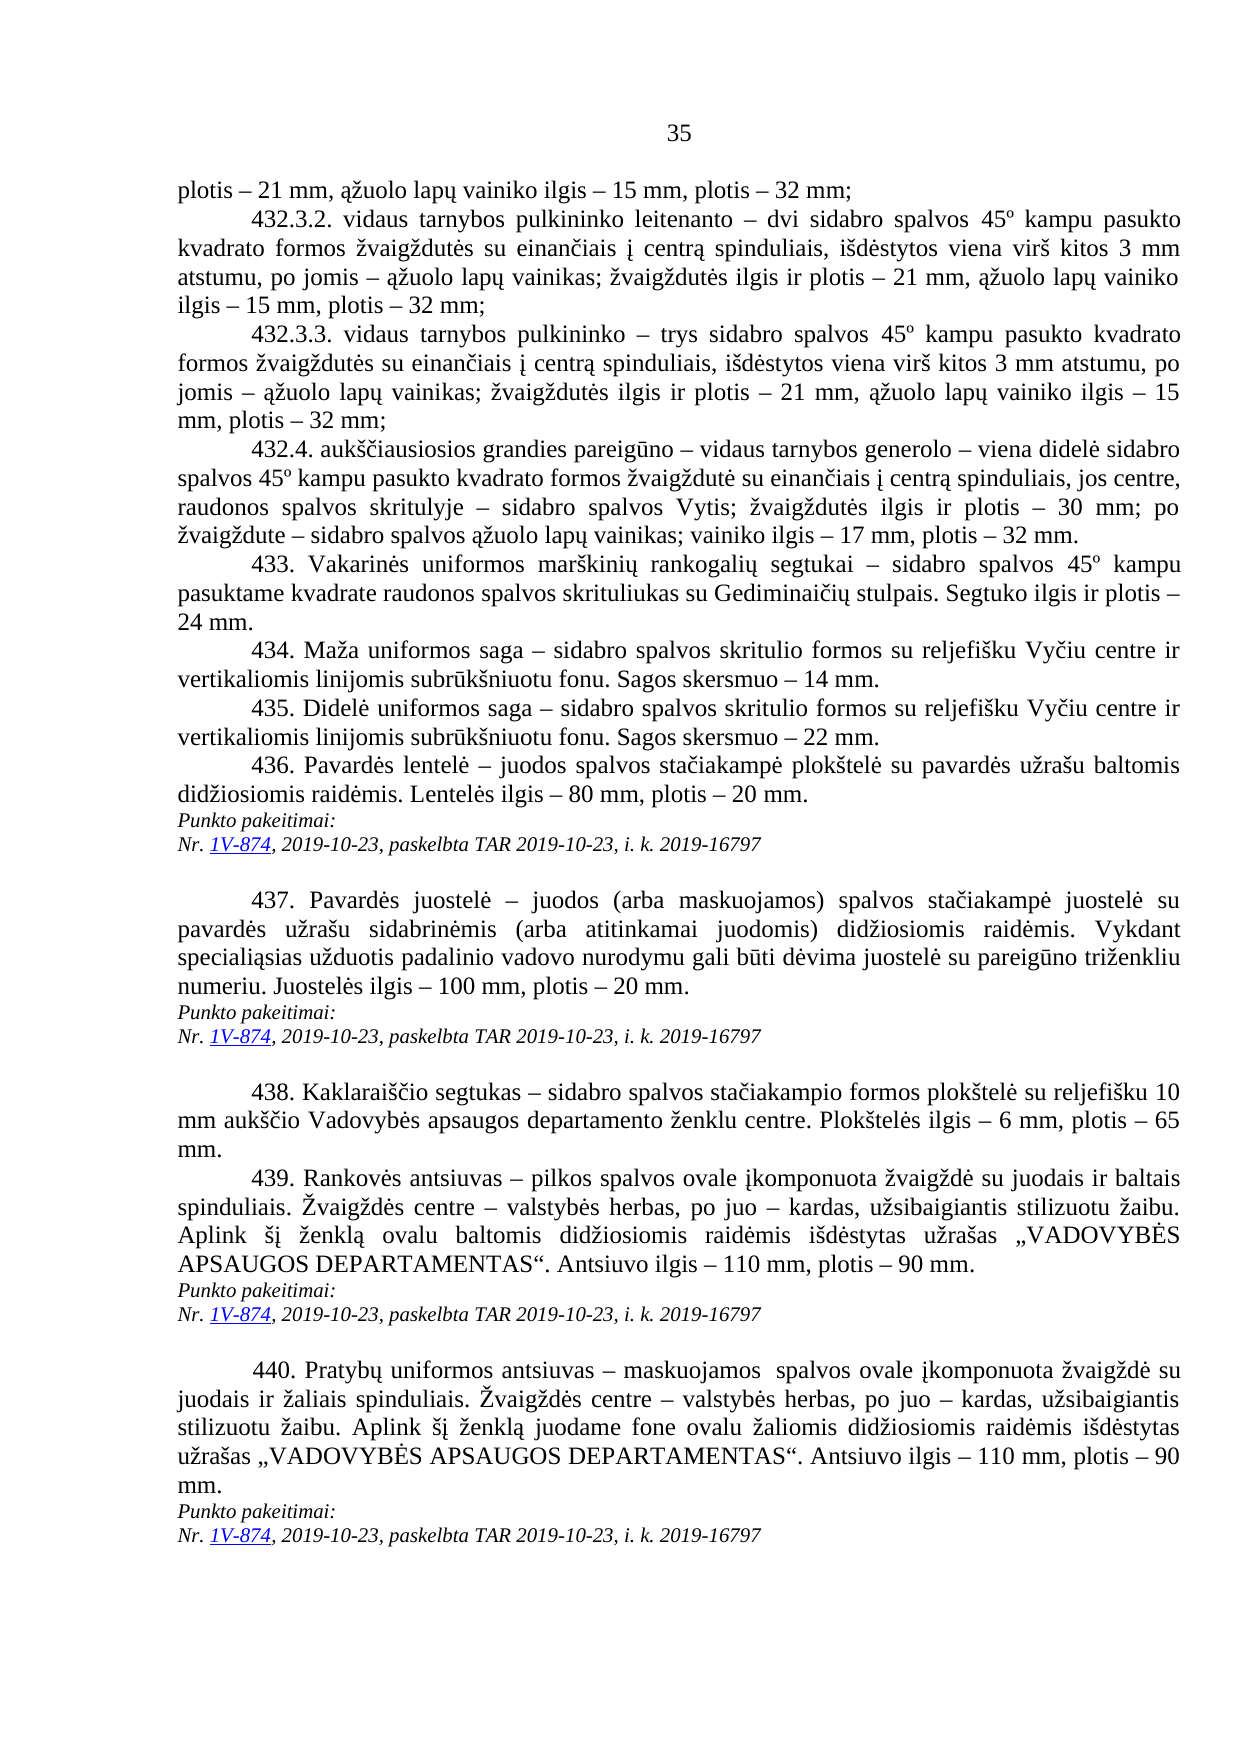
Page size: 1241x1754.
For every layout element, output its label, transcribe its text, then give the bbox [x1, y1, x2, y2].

text 437. Pavardės juostelė – juodos (arba maskuojamos) spalvos stačiakampė juostelė su pavardės užrašu sidabrinėmis (arba atitinkamai juodomis) didžiosiomis raidėmis. Vykdant specialiąsias užduotis padalinio vadovo nurodymu gali būti dėvima juostelė su pareigūno triženkliu numeriu. Juostelės ilgis – 100 mm, plotis – 20 mm. [177, 885, 1181, 1000]
text Punkto pakeitimai: [177, 1499, 1181, 1523]
text 436. Pavardės lentelė – juodos spalvos stačiakampė plokštelė su pavardės užrašu baltomis didžiosiomis raidėmis. Lentelės ilgis – 80 mm, plotis – 20 mm. [177, 751, 1181, 808]
text Punkto pakeitimai: [177, 808, 1181, 832]
text 440. Pratybų uniformos antsiuvas – maskuojamos spalvos ovale įkomponuota žvaigždė su juodais ir žaliais spinduliais. Žvaigždės centre – valstybės herbas, po juo – kardas, užsibaigiantis stilizuotu žaibu. Aplink šį ženklą juodame fone ovalu žaliomis didžiosiomis raidėmis išdėstytas užrašas „VADOVYBĖS APSAUGOS DEPARTAMENTAS“. Antsiuvo ilgis – 110 mm, plotis – 90 mm. [177, 1355, 1181, 1499]
text 432.4. aukščiausiosios grandies pareigūno – vidaus tarnybos generolo – viena didelė sidabro spalvos 45º kampu pasukto kvadrato formos žvaigždutė su einančiais į centrą spinduliais, jos centre, raudonos spalvos skritulyje – sidabro spalvos Vytis; žvaigždutės ilgis ir plotis – 30 mm; po žvaigždute – sidabro spalvos ąžuolo lapų vainikas; vainiko ilgis – 17 mm, plotis – 32 mm. [177, 434, 1181, 549]
text 439. Rankovės antsiuvas – pilkos spalvos ovale įkomponuota žvaigždė su juodais ir baltais spinduliais. Žvaigždės centre – valstybės herbas, po juo – kardas, užsibaigiantis stilizuotu žaibu. Aplink šį ženklą ovalu baltomis didžiosiomis raidėmis išdėstytas užrašas „VADOVYBĖS APSAUGOS DEPARTAMENTAS“. Antsiuvo ilgis – 110 mm, plotis – 90 mm. [177, 1163, 1181, 1278]
text Nr. 1V-874, 2019-10-23, paskelbta TAR 2019-10-23, i. k. 2019-16797 [177, 832, 1181, 856]
text Punkto pakeitimai: [177, 1000, 1181, 1024]
text Nr. 1V-874, 2019-10-23, paskelbta TAR 2019-10-23, i. k. 2019-16797 [177, 1024, 1181, 1048]
text 432.3.3. vidaus tarnybos pulkininko – trys sidabro spalvos 45º kampu pasukto kvadrato formos žvaigždutės su einančiais į centrą spinduliais, išdėstytos viena virš kitos 3 mm atstumu, po jomis – ąžuolo lapų vainikas; žvaigždutės ilgis ir plotis – 21 mm, ąžuolo lapų vainiko ilgis – 15 mm, plotis – 32 mm; [177, 319, 1181, 434]
text Punkto pakeitimai: [177, 1278, 1181, 1302]
text 434. Maža uniformos saga – sidabro spalvos skritulio formos su reljefišku Vyčiu centre ir vertikaliomis linijomis subrūkšniuotu fonu. Sagos skersmuo – 14 mm. [177, 636, 1181, 693]
text Nr. 1V-874, 2019-10-23, paskelbta TAR 2019-10-23, i. k. 2019-16797 [177, 1523, 1181, 1547]
text Nr. 1V-874, 2019-10-23, paskelbta TAR 2019-10-23, i. k. 2019-16797 [177, 1302, 1181, 1326]
text 433. Vakarinės uniformos marškinių rankogalių segtukai – sidabro spalvos 45º kampu pasuktame kvadrate raudonos spalvos skrituliukas su Gediminaičių stulpais. Segtuko ilgis ir plotis – 24 mm. [177, 549, 1181, 636]
text 432.3.2. vidaus tarnybos pulkininko leitenanto – dvi sidabro spalvos 45º kampu pasukto kvadrato formos žvaigždutės su einančiais į centrą spinduliais, išdėstytos viena virš kitos 3 mm atstumu, po jomis – ąžuolo lapų vainikas; žvaigždutės ilgis ir plotis – 21 mm, ąžuolo lapų vainiko ilgis – 15 mm, plotis – 32 mm; [177, 204, 1181, 319]
text 438. Kaklaraiščio segtukas – sidabro spalvos stačiakampio formos plokštelė su reljefišku 10 mm aukščio Vadovybės apsaugos departamento ženklu centre. Plokštelės ilgis – 6 mm, plotis – 65 mm. [177, 1077, 1181, 1163]
text plotis – 21 mm, ąžuolo lapų vainiko ilgis – 15 mm, plotis – 32 mm; [177, 176, 1181, 204]
text 435. Didelė uniformos saga – sidabro spalvos skritulio formos su reljefišku Vyčiu centre ir vertikaliomis linijomis subrūkšniuotu fonu. Sagos skersmuo – 22 mm. [177, 693, 1181, 751]
